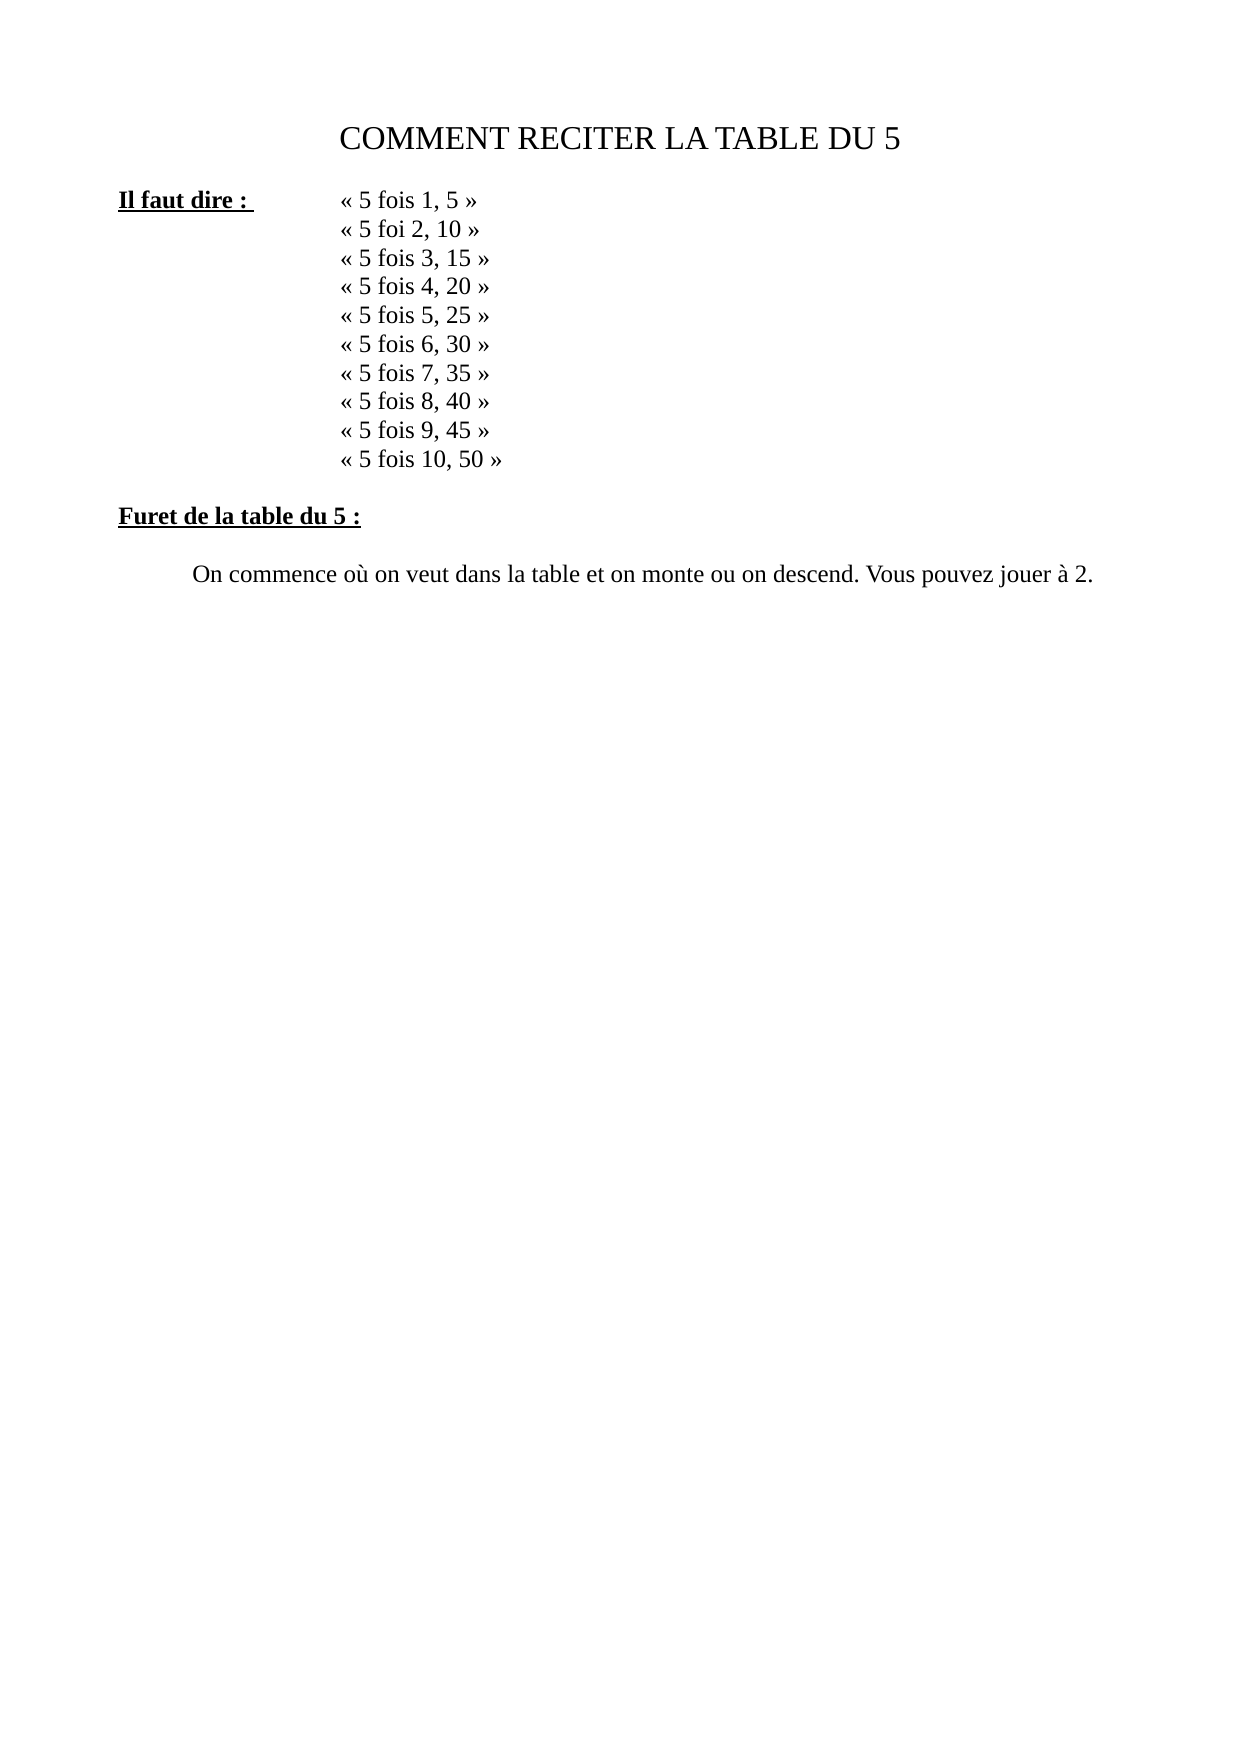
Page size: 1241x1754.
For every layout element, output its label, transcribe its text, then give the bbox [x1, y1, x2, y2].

text « 5 fois 10, 50 » [118, 444, 1122, 473]
text COMMENT RECITER LA TABLE DU 5 [118, 118, 1122, 156]
text « 5 fois 8, 40 » [118, 386, 1122, 415]
text On commence où on veut dans la table et on monte ou on descend. Vous pouvez jouer à 2. [118, 559, 1122, 588]
text « 5 fois 6, 30 » [118, 329, 1122, 358]
text « 5 foi 2, 10 » [118, 214, 1122, 243]
text « 5 fois 7, 35 » [118, 358, 1122, 386]
text « 5 fois 5, 25 » [118, 300, 1122, 329]
text Il faut dire : « 5 fois 1, 5 » [118, 185, 1122, 214]
text « 5 fois 9, 45 » [118, 415, 1122, 444]
text Furet de la table du 5 : [118, 501, 1122, 530]
text « 5 fois 3, 15 » [118, 243, 1122, 271]
text « 5 fois 4, 20 » [118, 271, 1122, 300]
